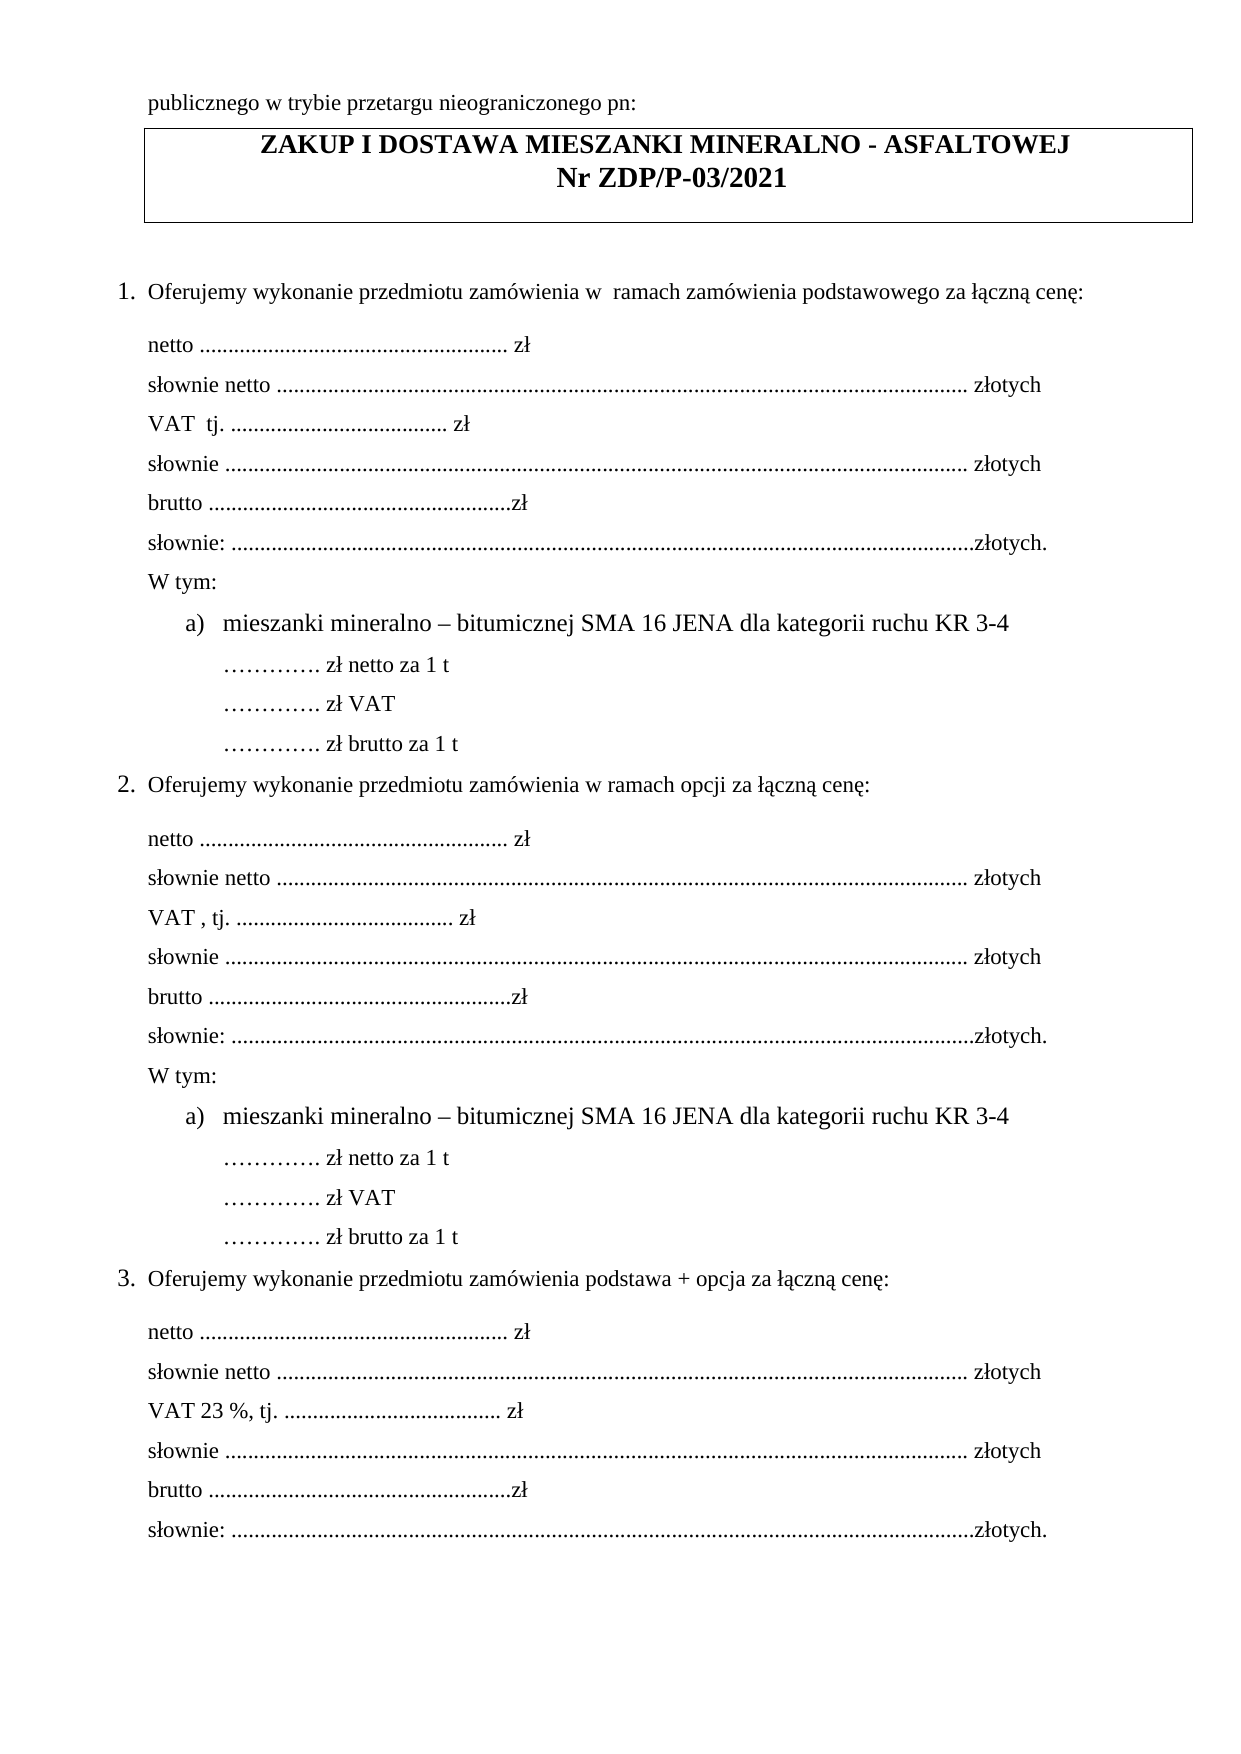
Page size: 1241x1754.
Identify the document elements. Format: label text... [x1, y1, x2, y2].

list mieszanki mineralno – bitumicznej SMA 16 JENA dla kategorii ruchu KR 3-4 [185, 608, 1092, 636]
list …………. zł netto za 1 t [223, 1144, 1092, 1171]
text publicznego w trybie przetargu nieograniczonego pn: [148, 89, 1167, 115]
list …………. zł VAT [223, 690, 1092, 717]
list Oferujemy wykonanie przedmiotu zamówienia w ramach zamówienia podstawowego za łączną cenę: [117, 276, 1167, 304]
text netto ...................................................... zł słownie netto ......................................................................................................................... złotych [148, 331, 1092, 397]
list Oferujemy wykonanie przedmiotu zamówienia w ramach opcji za łączną cenę: [117, 769, 1167, 798]
text netto ...................................................... zł słownie netto ......................................................................................................................... złotych [148, 825, 1092, 891]
list Oferujemy wykonanie przedmiotu zamówienia podstawa + opcja za łączną cenę: [117, 1263, 1167, 1292]
text netto ...................................................... zł słownie netto ......................................................................................................................... złotych [148, 1318, 1092, 1384]
text W tym: [148, 568, 1092, 594]
text VAT tj. ...................................... zł słownie .................................................................................................................................. złotych brutto .....................................................zł słownie: ..................................................................................................................................złotych. [148, 410, 1092, 555]
text W tym: [148, 1062, 1092, 1088]
table_header ZAKUP I DOSTAWA MIESZANKI MINERALNO - ASFALTOWEJ Nr ZDP/P-03/2021 [145, 129, 1192, 222]
text VAT 23 %, tj. ...................................... zł słownie .................................................................................................................................. złotych brutto .....................................................zł słownie: ..................................................................................................................................złotych. [148, 1397, 1092, 1542]
list …………. zł brutto za 1 t [223, 730, 1092, 756]
list …………. zł netto za 1 t [223, 651, 1092, 677]
list mieszanki mineralno – bitumicznej SMA 16 JENA dla kategorii ruchu KR 3-4 [185, 1101, 1092, 1130]
list …………. zł brutto za 1 t [223, 1223, 1092, 1250]
text VAT , tj. ...................................... zł słownie .................................................................................................................................. złotych brutto .....................................................zł słownie: ..................................................................................................................................złotych. [148, 904, 1092, 1049]
list …………. zł VAT [223, 1184, 1092, 1210]
